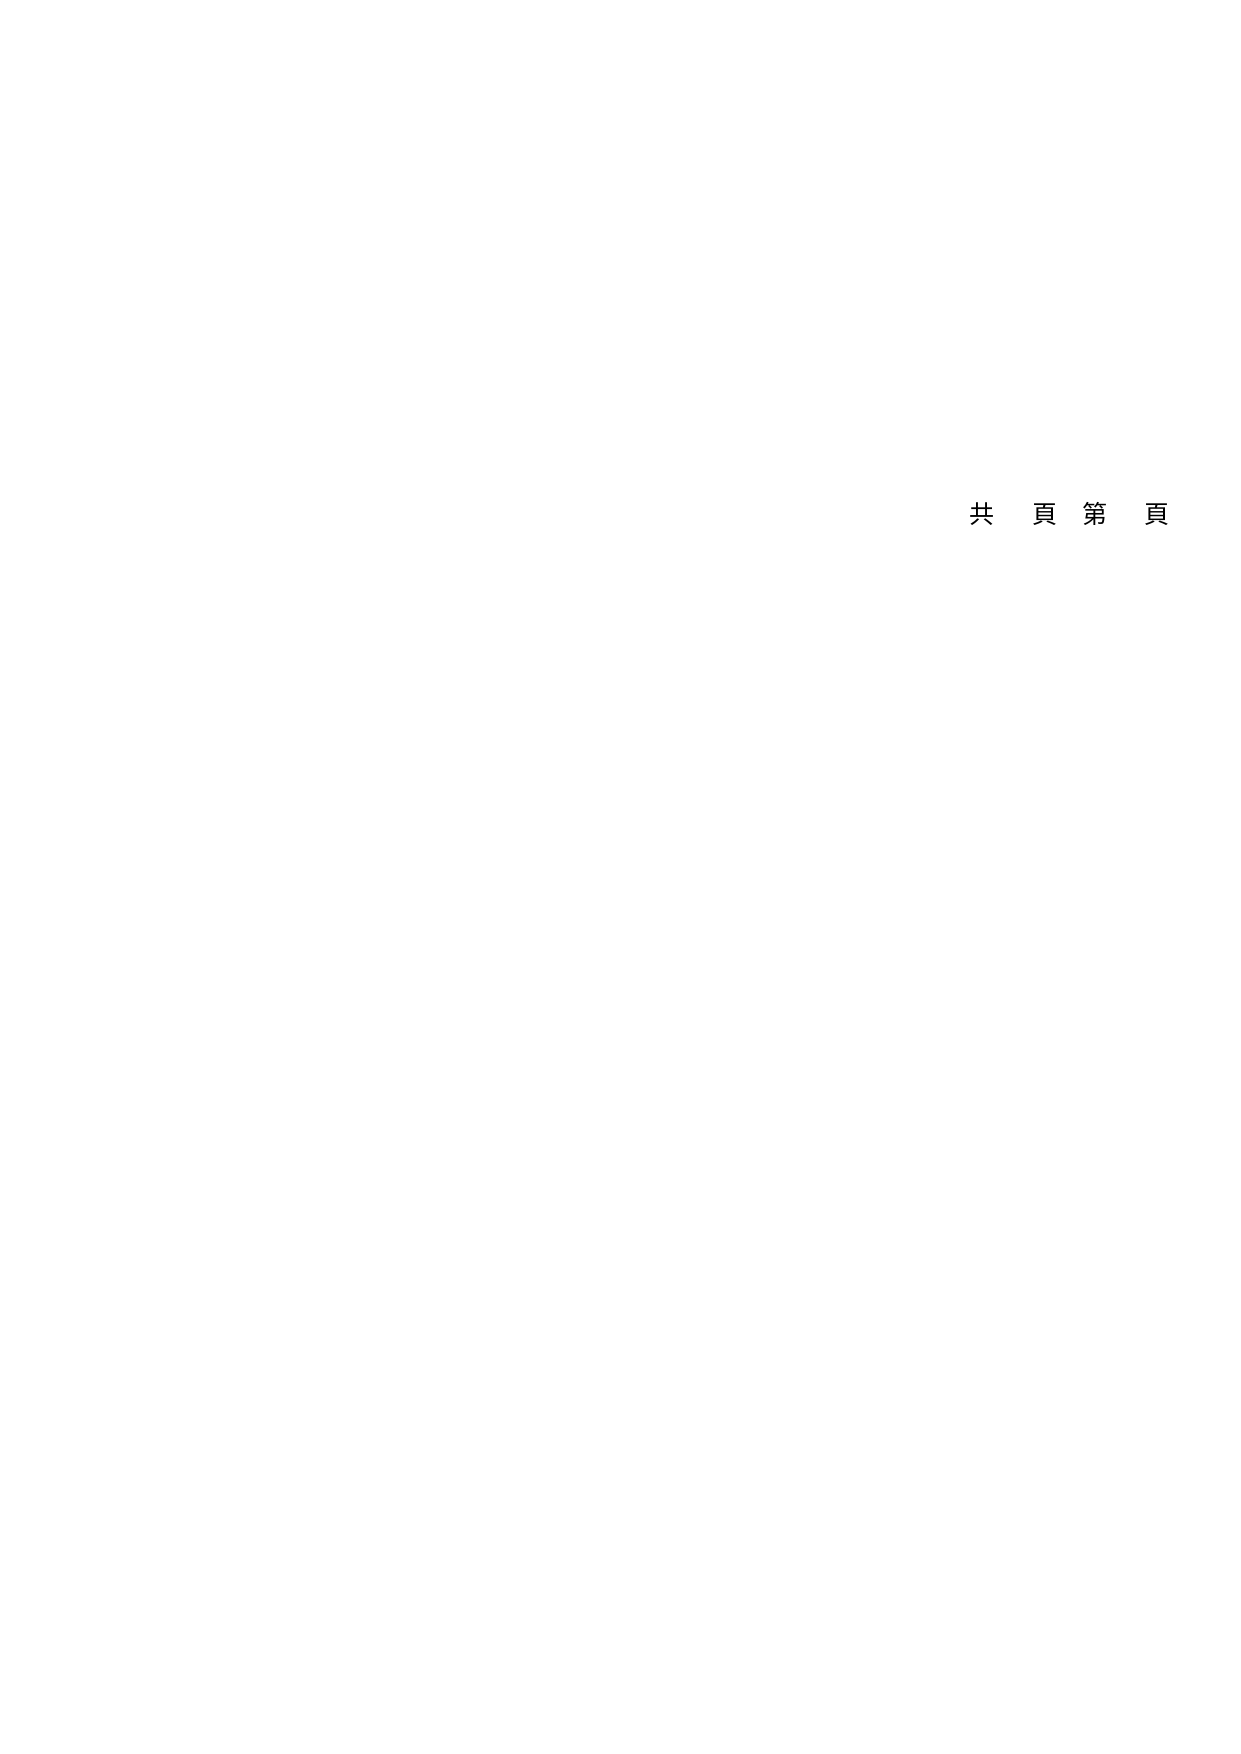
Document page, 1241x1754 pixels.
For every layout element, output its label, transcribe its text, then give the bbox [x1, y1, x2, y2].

text 共 頁 第 頁 [71, 471, 1169, 533]
